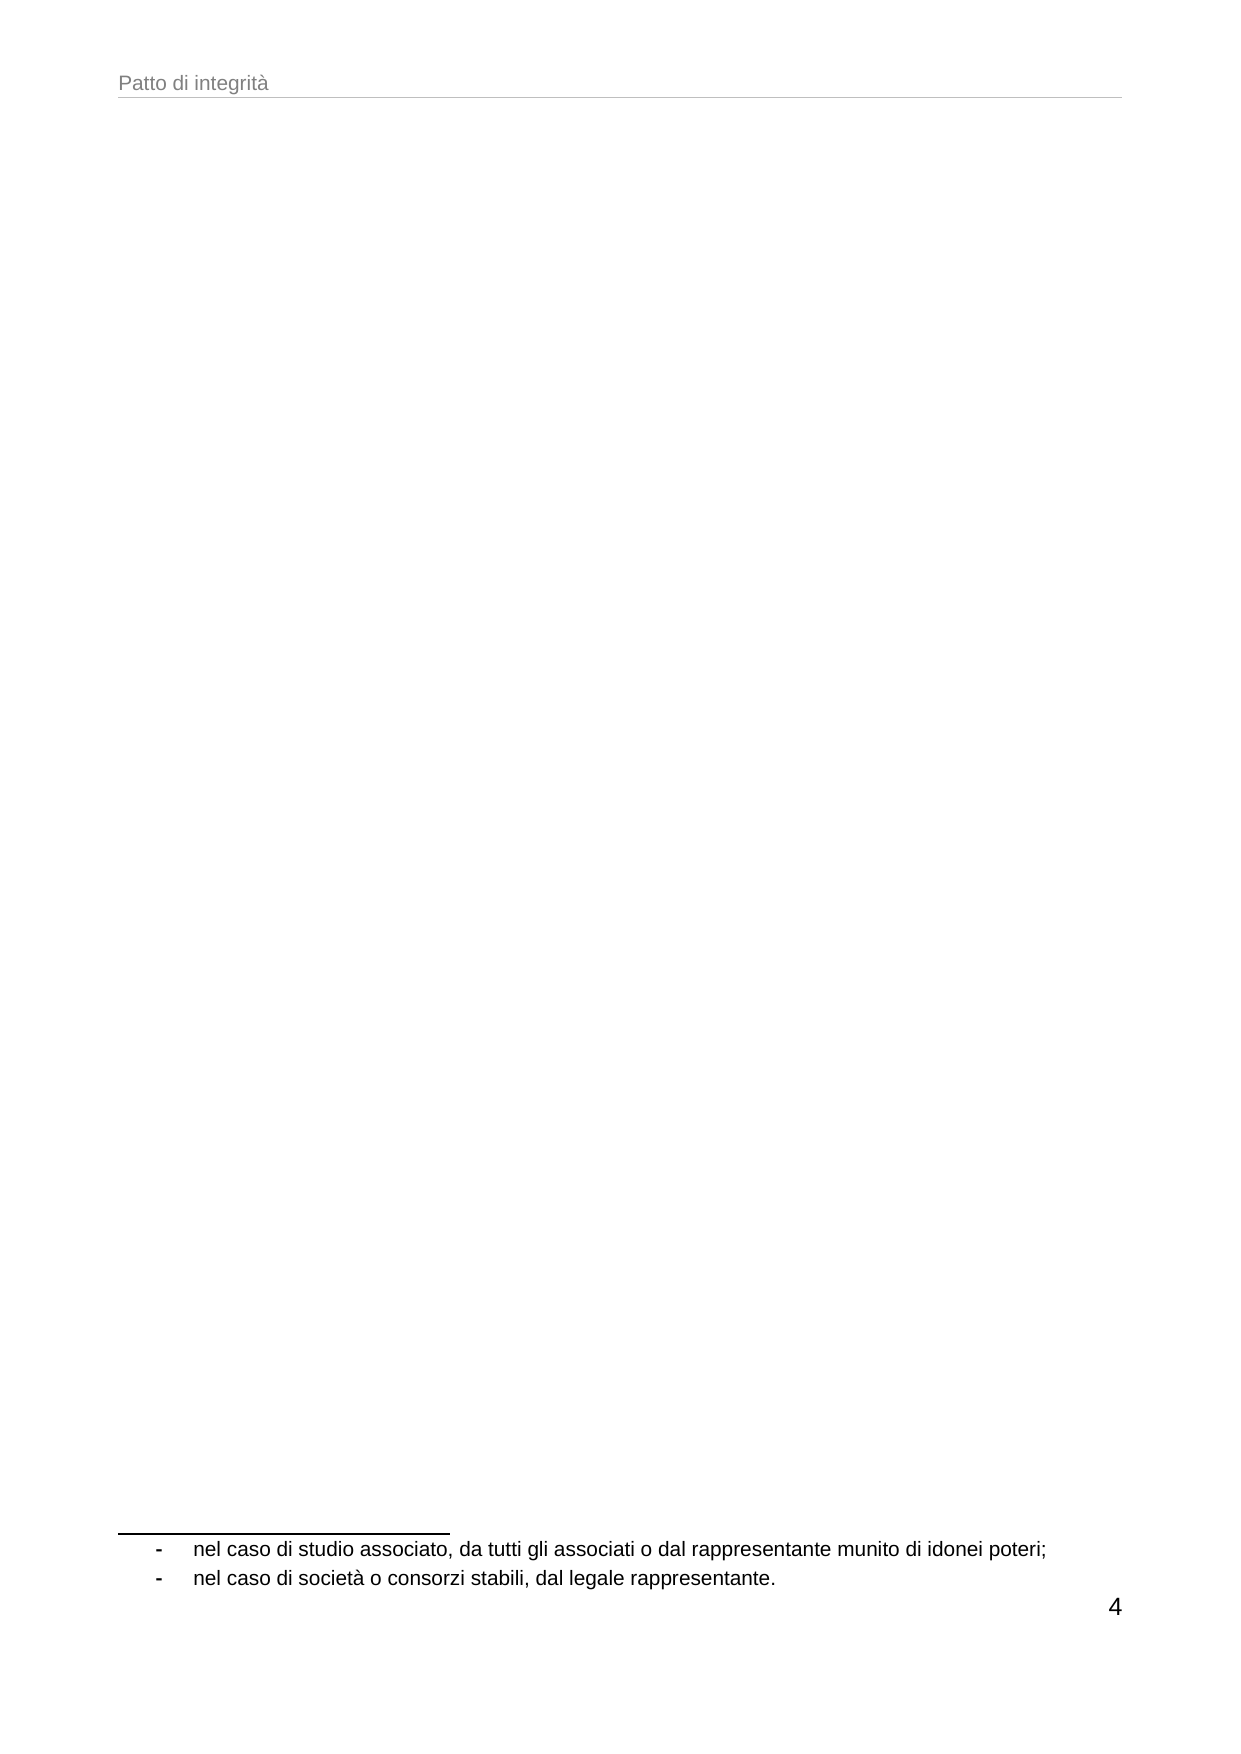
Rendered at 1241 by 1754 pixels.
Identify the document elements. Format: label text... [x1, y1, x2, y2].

list nel caso di società o consorzi stabili, dal legale rappresentante. [156, 1563, 1122, 1591]
list nel caso di studio associato, da tutti gli associati o dal rappresentante munito di idonei poteri; [156, 1534, 1122, 1563]
